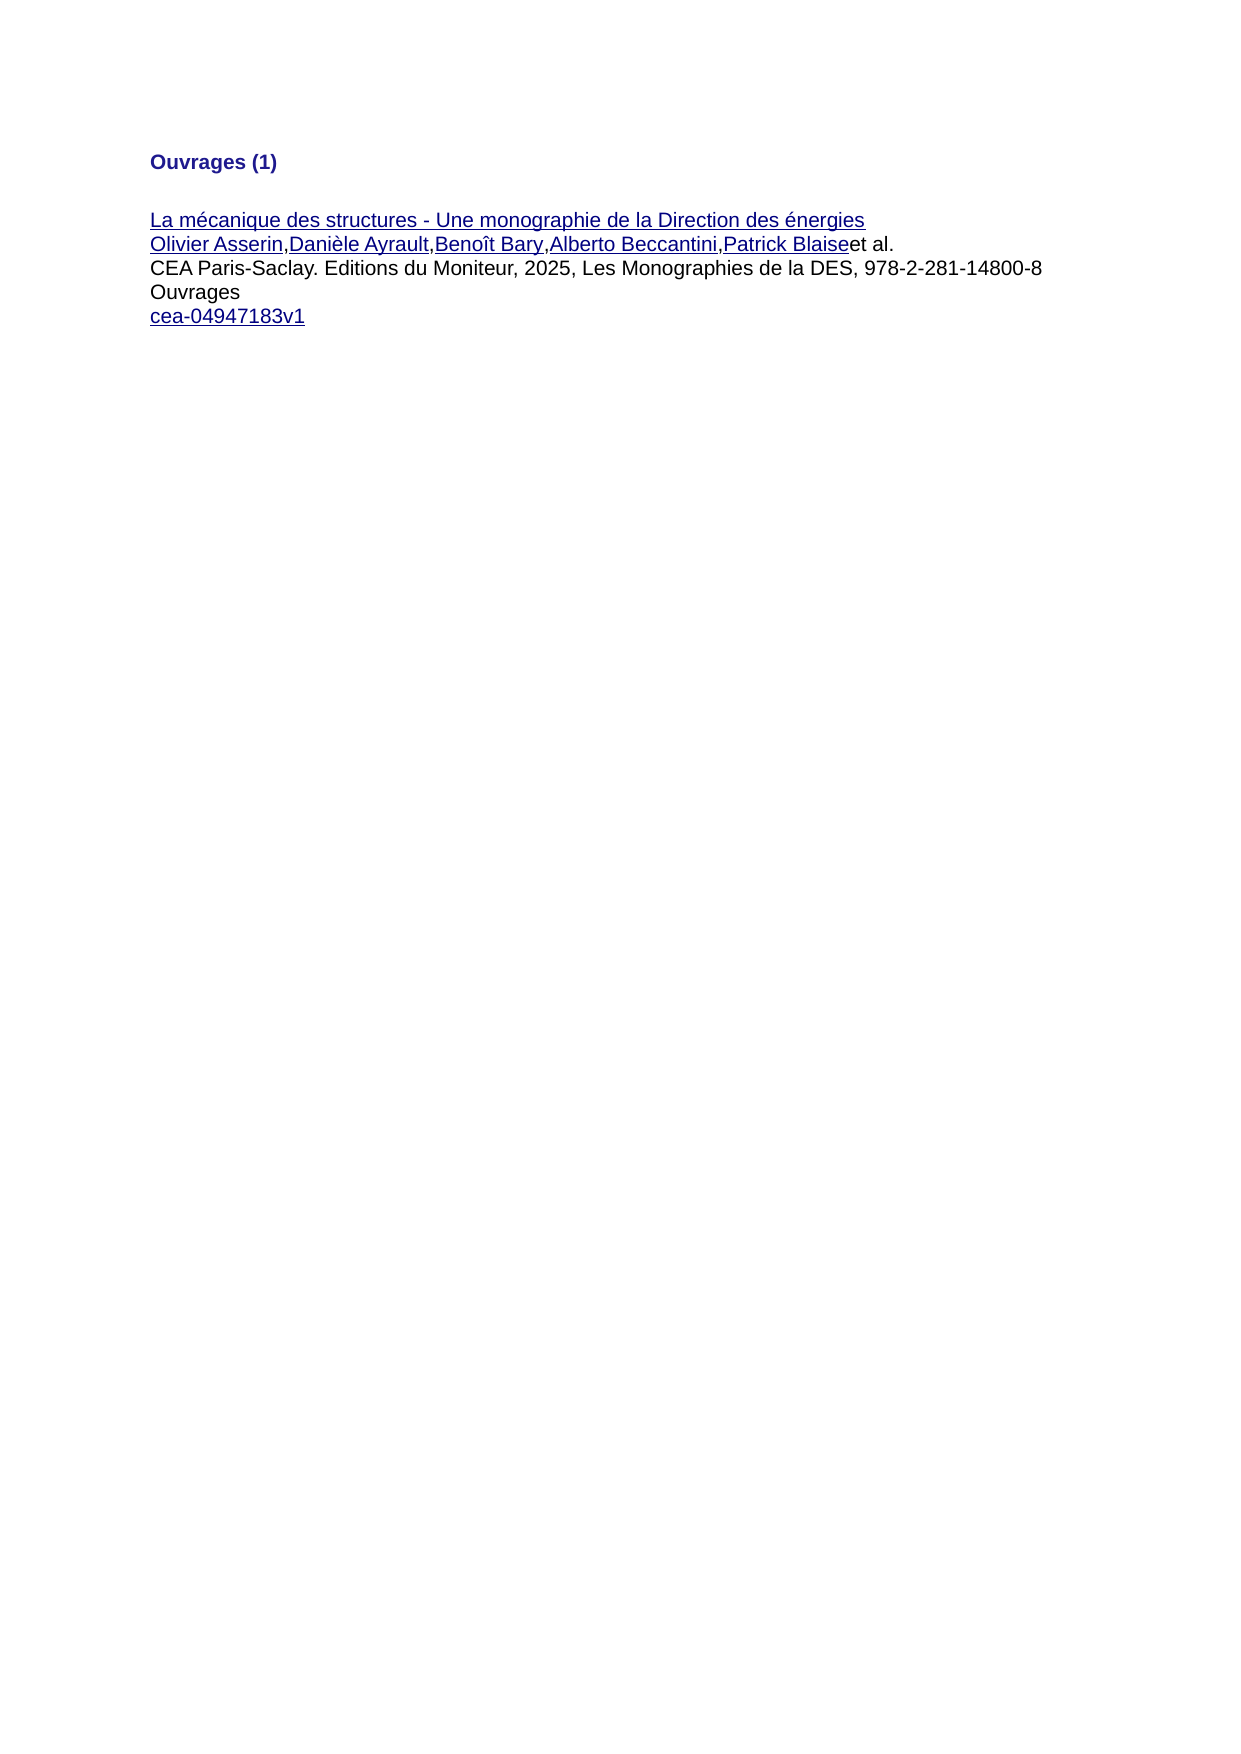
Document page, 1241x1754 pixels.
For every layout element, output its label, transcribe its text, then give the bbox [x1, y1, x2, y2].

subtitle Ouvrages (1) [150, 150, 1090, 174]
table_header La mécanique des structures - Une monographie de la Direction des énergies Olivier Asserin,Danièle Ayrault,Benoît Bary,Alberto Beccantini,Patrick Blaiseet al. CEA Paris-Saclay. Editions du Moniteur, 2025, Les Monographies de la DES, 978-2-281-14800-8 Ouvrages cea-04947183v1 [150, 208, 1090, 328]
